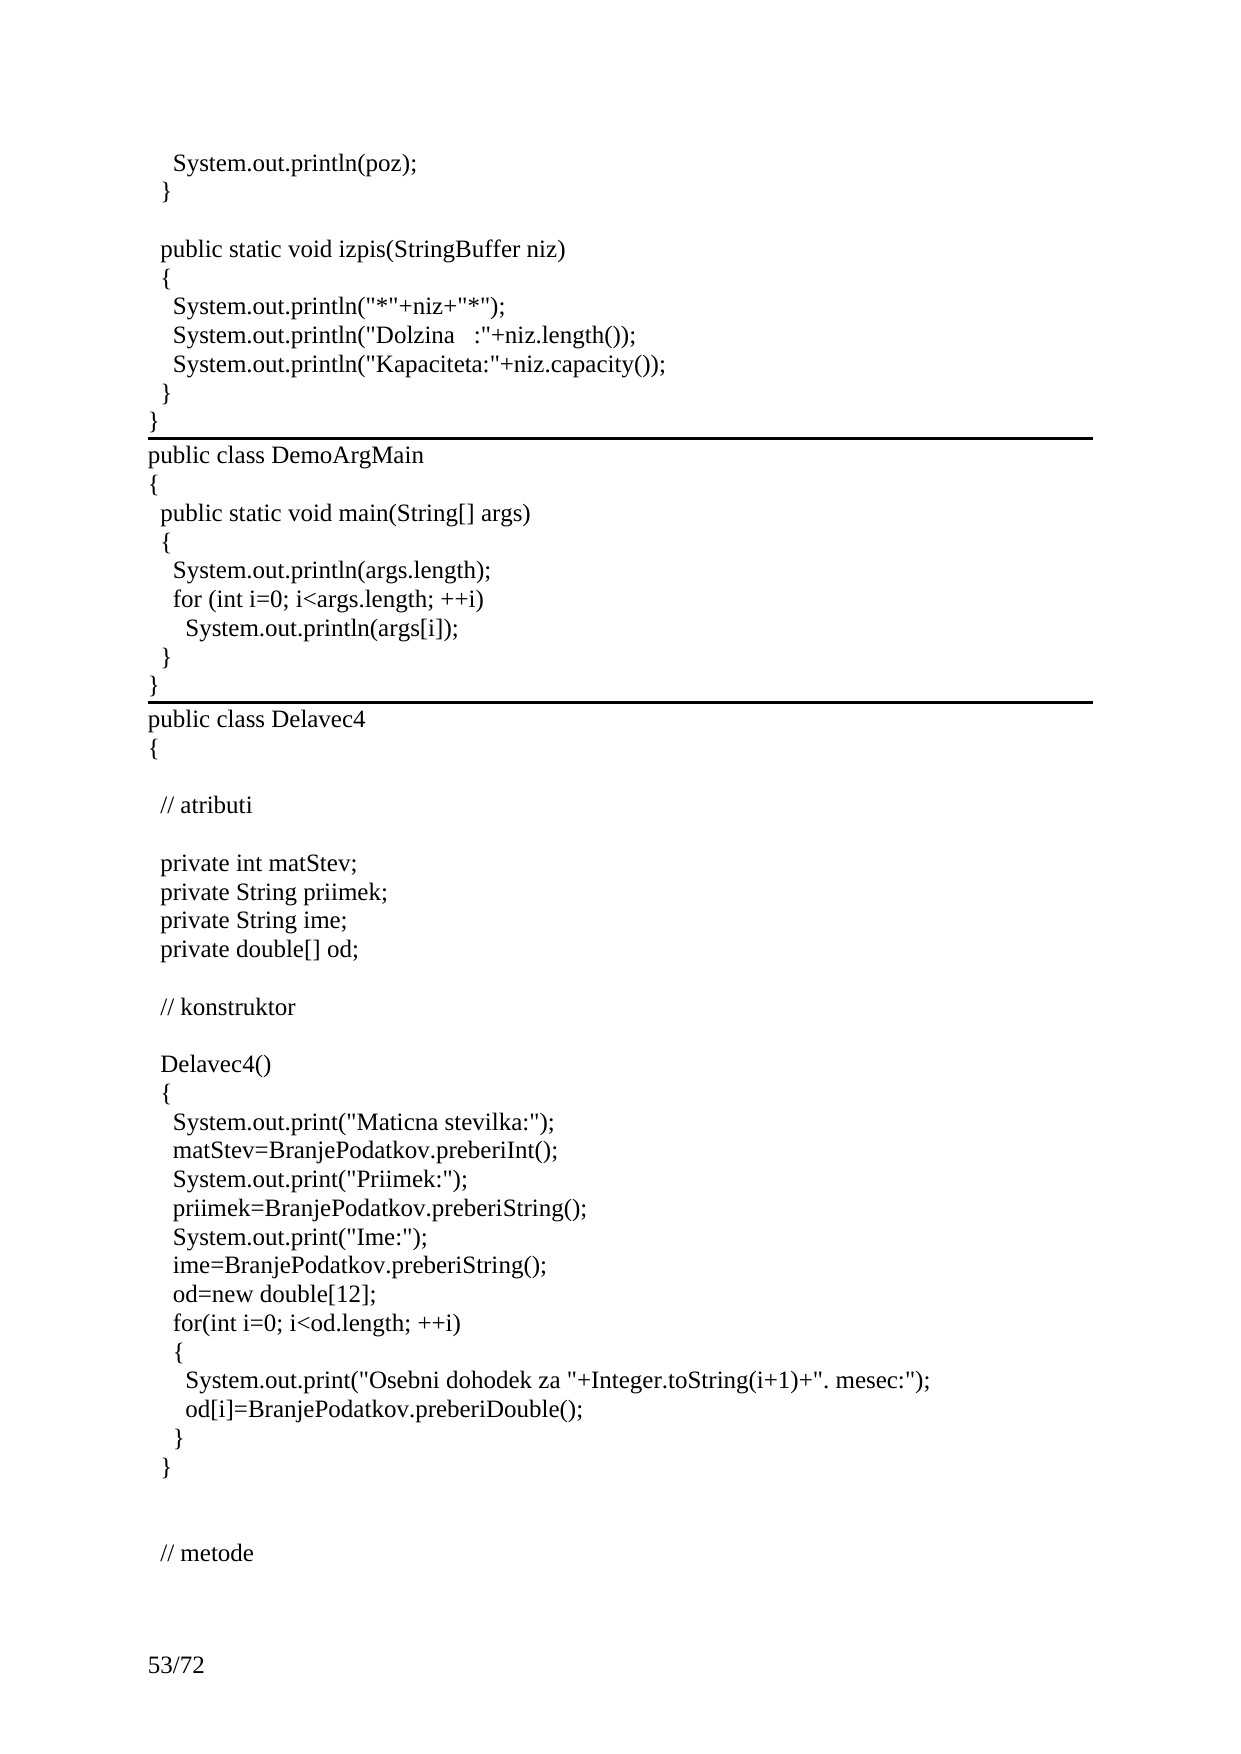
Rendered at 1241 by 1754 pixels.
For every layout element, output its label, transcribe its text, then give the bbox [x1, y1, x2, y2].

text for (int i=0; i<args.length; ++i) [148, 584, 1093, 613]
text System.out.print("Ime:"); [148, 1222, 1093, 1251]
text private String ime; [148, 906, 1093, 934]
text } [148, 642, 1093, 670]
text od=new double[12]; [148, 1279, 1093, 1308]
text public static void main(String[] args) [148, 498, 1093, 527]
text { [148, 1078, 1093, 1107]
text { [148, 263, 1093, 291]
text // konstruktor [148, 992, 1093, 1021]
text System.out.println(args.length); [148, 555, 1093, 584]
text System.out.print("Maticna stevilka:"); [148, 1107, 1093, 1136]
text } [148, 1452, 1093, 1481]
text System.out.println(args[i]); [148, 613, 1093, 642]
text } [148, 1423, 1093, 1452]
text ime=BranjePodatkov.preberiString(); [148, 1251, 1093, 1279]
text for(int i=0; i<od.length; ++i) [148, 1308, 1093, 1337]
text { [148, 733, 1093, 762]
text od[i]=BranjePodatkov.preberiDouble(); [148, 1394, 1093, 1423]
text priimek=BranjePodatkov.preberiString(); [148, 1193, 1093, 1222]
text System.out.println("Kapaciteta:"+niz.capacity()); [148, 349, 1093, 378]
text System.out.println("*"+niz+"*"); [148, 291, 1093, 320]
text public static void izpis(StringBuffer niz) [148, 234, 1093, 263]
text private String priimek; [148, 877, 1093, 906]
text private int matStev; [148, 848, 1093, 877]
text } [148, 406, 1093, 437]
text { [148, 1337, 1093, 1366]
text System.out.print("Priimek:"); [148, 1164, 1093, 1193]
text public class Delavec4 [148, 704, 1093, 733]
text } [148, 378, 1093, 406]
text // atributi [148, 791, 1093, 819]
text matStev=BranjePodatkov.preberiInt(); [148, 1136, 1093, 1164]
text System.out.print("Osebni dohodek za "+Integer.toString(i+1)+". mesec:"); [148, 1366, 1093, 1394]
text } [148, 670, 1093, 701]
text { [148, 527, 1093, 555]
text System.out.println(poz); [148, 148, 1093, 176]
text // metode [148, 1538, 1093, 1567]
text public class DemoArgMain [148, 440, 1093, 469]
text Delavec4() [148, 1049, 1093, 1078]
text private double[] od; [148, 934, 1093, 963]
text } [148, 176, 1093, 205]
text System.out.println("Dolzina :"+niz.length()); [148, 320, 1093, 349]
text { [148, 469, 1093, 498]
